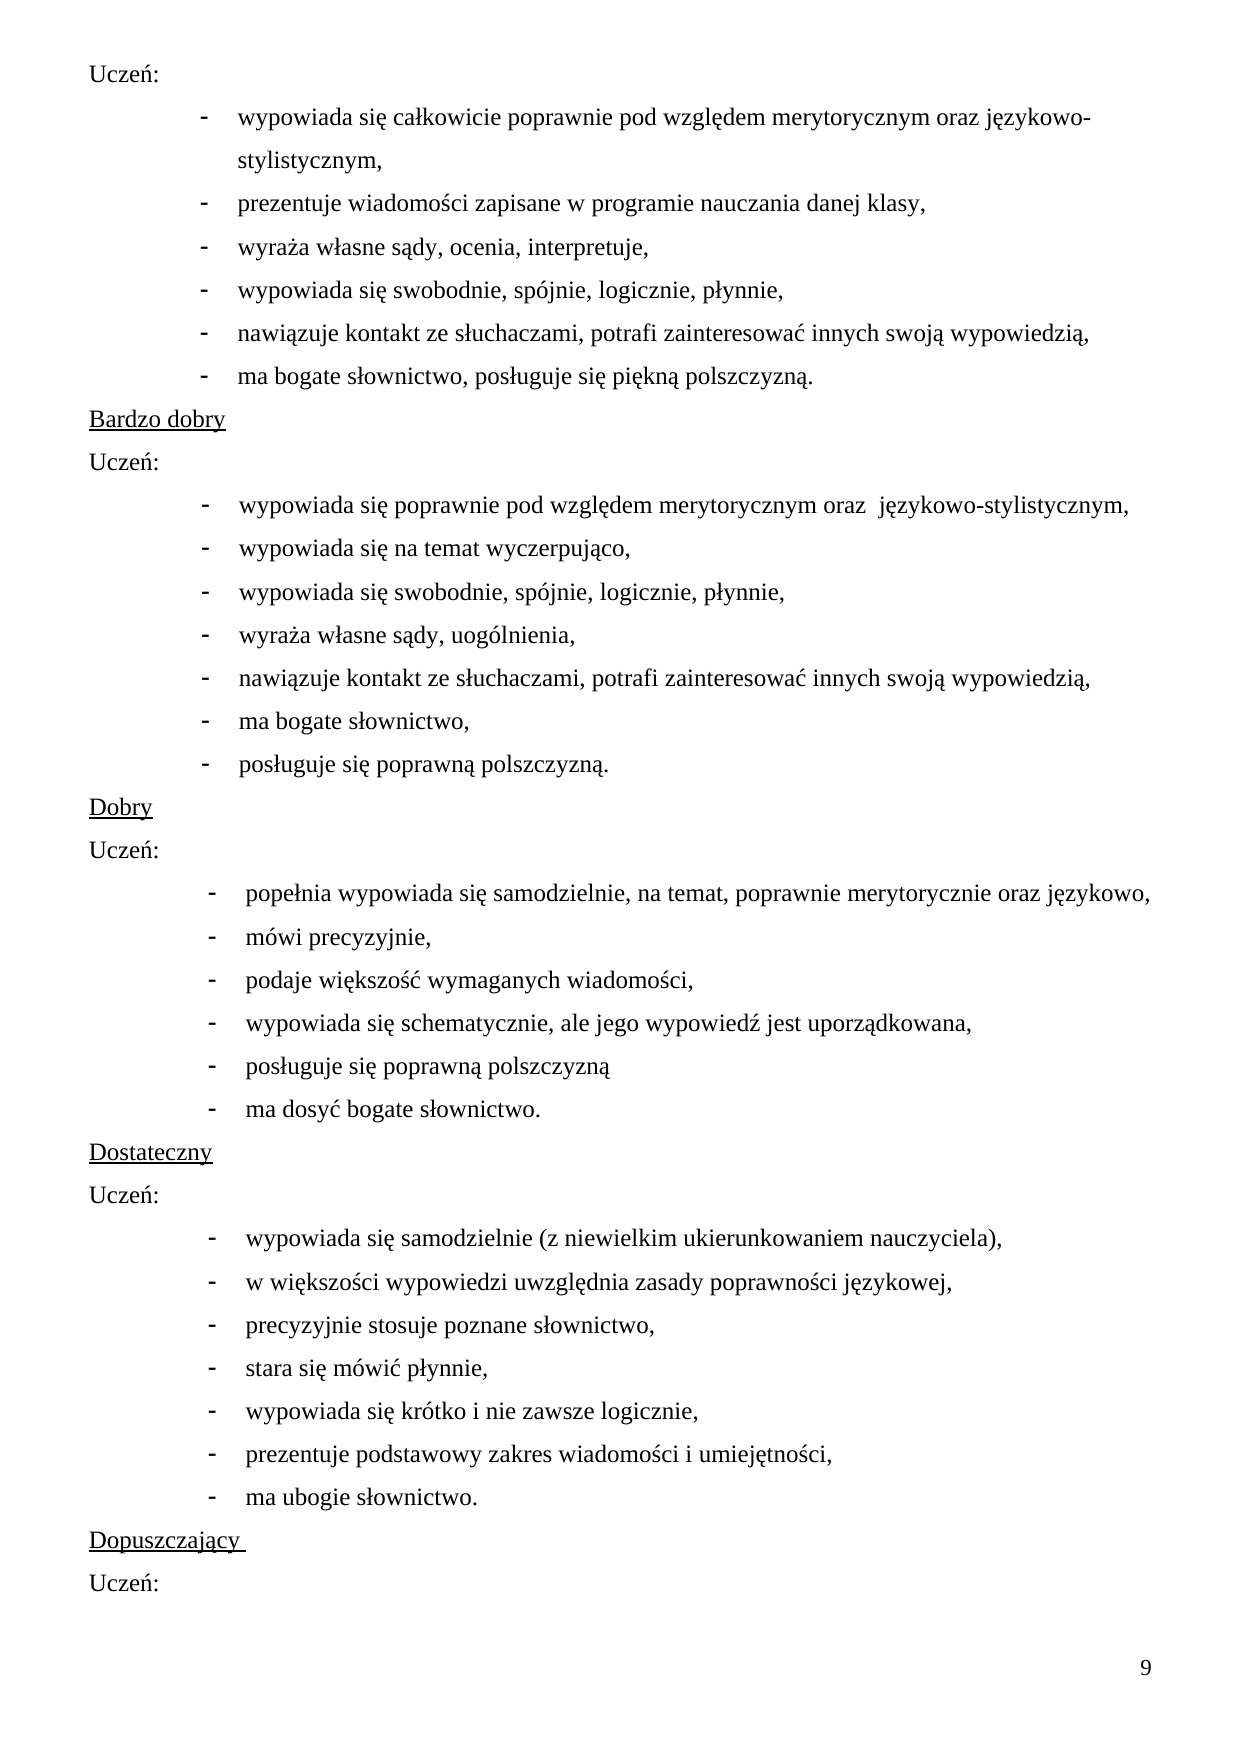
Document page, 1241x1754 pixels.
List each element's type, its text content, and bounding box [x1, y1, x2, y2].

list wypowiada się całkowicie poprawnie pod względem merytorycznym oraz językowo-stylistycznym, [200, 102, 1152, 174]
list mówi precyzyjnie, [208, 922, 1152, 950]
list ma dosyć bogate słownictwo. [208, 1094, 1152, 1123]
list wypowiada się schematycznie, ale jego wypowiedź jest uporządkowana, [208, 1008, 1152, 1037]
list nawiązuje kontakt ze słuchaczami, potrafi zainteresować innych swoją wypowiedzią, [200, 318, 1152, 347]
list prezentuje wiadomości zapisane w programie nauczania danej klasy, [200, 188, 1152, 217]
list precyzyjnie stosuje poznane słownictwo, [208, 1310, 1152, 1338]
list wypowiada się na temat wyczerpująco, [201, 533, 1152, 562]
list w większości wypowiedzi uwzględnia zasady poprawności językowej, [208, 1267, 1152, 1295]
list wypowiada się krótko i nie zawsze logicznie, [208, 1396, 1152, 1425]
list podaje większość wymaganych wiadomości, [208, 965, 1152, 993]
list wyraża własne sądy, ocenia, interpretuje, [200, 232, 1152, 260]
list wypowiada się poprawnie pod względem merytorycznym oraz językowo-stylistycznym, [201, 490, 1152, 519]
list posługuje się poprawną polszczyzną [208, 1051, 1152, 1080]
list wypowiada się swobodnie, spójnie, logicznie, płynnie, [201, 577, 1152, 605]
list ma ubogie słownictwo. [208, 1482, 1152, 1511]
text Dobry [89, 792, 1152, 821]
text Uczeń: [89, 835, 1152, 864]
list wypowiada się swobodnie, spójnie, logicznie, płynnie, [200, 275, 1152, 303]
list posługuje się poprawną polszczyzną. [201, 749, 1152, 778]
text Uczeń: [89, 447, 1152, 476]
list wypowiada się samodzielnie (z niewielkim ukierunkowaniem nauczyciela), [208, 1223, 1152, 1252]
text Bardzo dobry [89, 404, 1152, 433]
list prezentuje podstawowy zakres wiadomości i umiejętności, [208, 1439, 1152, 1468]
list wyraża własne sądy, uogólnienia, [201, 620, 1152, 648]
text Uczeń: [89, 1568, 1152, 1597]
text Uczeń: [89, 1180, 1152, 1209]
text Dostateczny [89, 1137, 1152, 1166]
list popełnia wypowiada się samodzielnie, na temat, poprawnie merytorycznie oraz językowo, [208, 878, 1152, 907]
list stara się mówić płynnie, [208, 1353, 1152, 1382]
list nawiązuje kontakt ze słuchaczami, potrafi zainteresować innych swoją wypowiedzią, [201, 663, 1152, 692]
list ma bogate słownictwo, posługuje się piękną polszczyzną. [200, 361, 1152, 390]
list ma bogate słownictwo, [201, 706, 1152, 735]
text Uczeń: [89, 59, 1152, 88]
text Dopuszczający [89, 1525, 1152, 1554]
